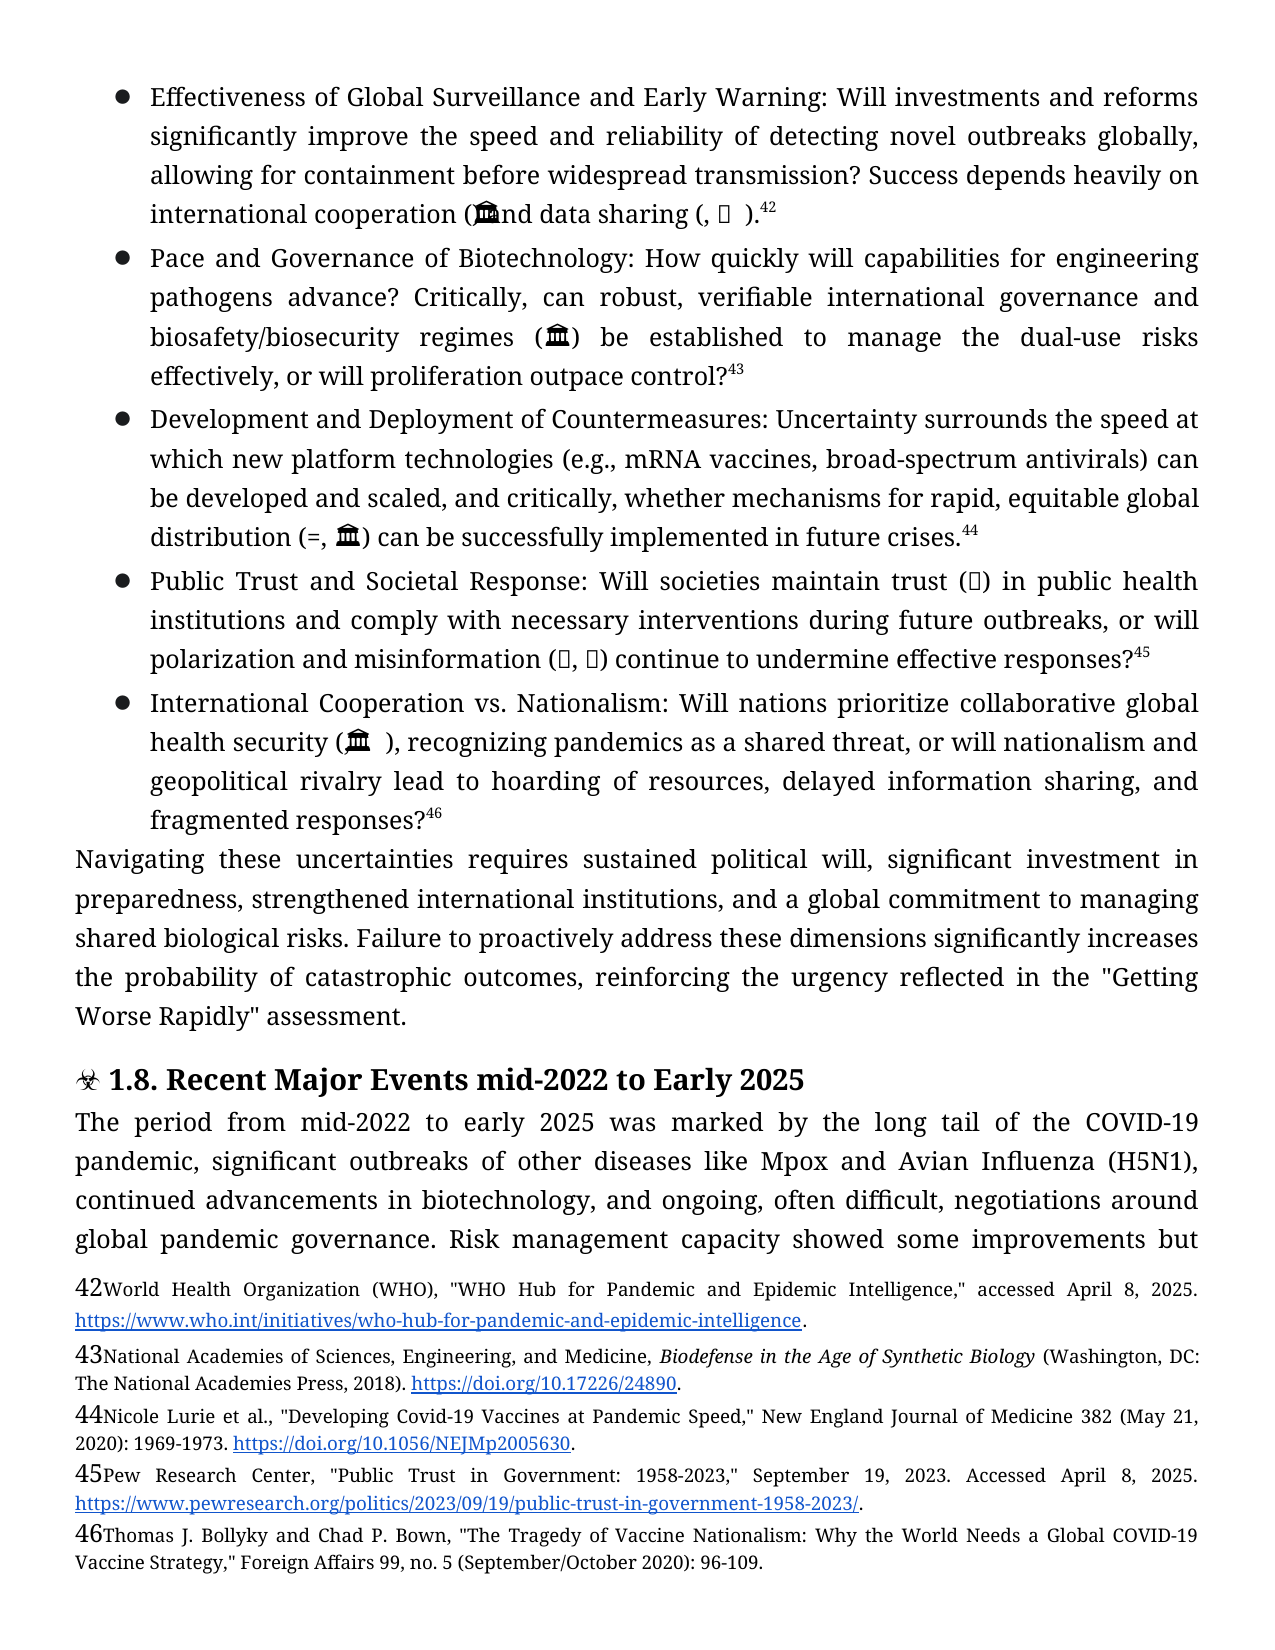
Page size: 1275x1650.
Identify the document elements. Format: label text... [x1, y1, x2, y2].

list Pew Research Center, "Public Trust in Government: 1958-2023," September 19, 2023. Accessed April 8, 2025. https://www.pewresearch.org/politics/2023/09/19/public-trust-in-government-1958-2023/. [75, 1456, 1200, 1515]
list Thomas J. Bollyky and Chad P. Bown, "The Tragedy of Vaccine Nationalism: Why the World Needs a Global COVID-19 Vaccine Strategy," Foreign Affairs 99, no. 5 (September/October 2020): 96-109. [75, 1515, 1200, 1575]
text The period from mid-2022 to early 2025 was marked by the long tail of the COVID-19 pandemic, significant outbreaks of other diseases like Mpox and Avian Influenza (H5N1), continued advancements in biotechnology, and ongoing, often difficult, negotiations around global pandemic governance. Risk management capacity showed some improvements but [75, 1104, 1200, 1256]
list National Academies of Sciences, Engineering, and Medicine, Biodefense in the Age of Synthetic Biology (Washington, DC: The National Academies Press, 2018). https://doi.org/10.17226/24890. [75, 1337, 1200, 1396]
text Navigating these uncertainties requires sustained political will, significant investment in preparedness, strengthened international institutions, and a global commitment to managing shared biological risks. Failure to proactively address these dimensions significantly increases the probability of catastrophic outcomes, reinforcing the urgency reflected in the "Getting Worse Rapidly" assessment. [75, 842, 1200, 1033]
list International Cooperation vs. Nationalism: Will nations prioritize collaborative global health security (🤝, 🏛️), recognizing pandemics as a shared threat, or will nationalism and geopolitical rivalry lead to hoarding of resources, delayed information sharing, and fragmented responses? [112, 681, 1200, 837]
subtitle ☣️ 1.8. Recent Major Events mid-2022 to Early 2025 [75, 1059, 1200, 1098]
list Nicole Lurie et al., "Developing Covid-19 Vaccines at Pandemic Speed," New England Journal of Medicine 382 (May 21, 2020): 1969-1973. https://doi.org/10.1056/NEJMp2005630. [75, 1396, 1200, 1456]
list Development and Deployment of Countermeasures: Uncertainty surrounds the speed at which new platform technologies (e.g., mRNA vaccines, broad-spectrum antivirals) can be developed and scaled, and critically, whether mechanisms for rapid, equitable global distribution (=, 🏛️) can be successfully implemented in future crises. [112, 397, 1200, 554]
list World Health Organization (WHO), "WHO Hub for Pandemic and Epidemic Intelligence," accessed April 8, 2025. https://www.who.int/initiatives/who-hub-for-pandemic-and-epidemic-intelligence. [75, 1269, 1200, 1333]
list Pace and Governance of Biotechnology: How quickly will capabilities for engineering pathogens advance? Critically, can robust, verifiable international governance and biosafety/biosecurity regimes (🏛️) be established to manage the dual-use risks effectively, or will proliferation outpace control? [112, 236, 1200, 392]
list Public Trust and Societal Response: Will societies maintain trust (🤝) in public health institutions and comply with necessary interventions during future outbreaks, or will polarization and misinformation (📀, 🧠) continue to undermine effective responses? [112, 559, 1200, 676]
list Effectiveness of Global Surveillance and Early Warning: Will investments and reforms significantly improve the speed and reliability of detecting novel outbreaks globally, allowing for containment before widespread transmission? Success depends heavily on international cooperation (🤝) and data sharing (📀, 🏛️). [112, 75, 1200, 231]
